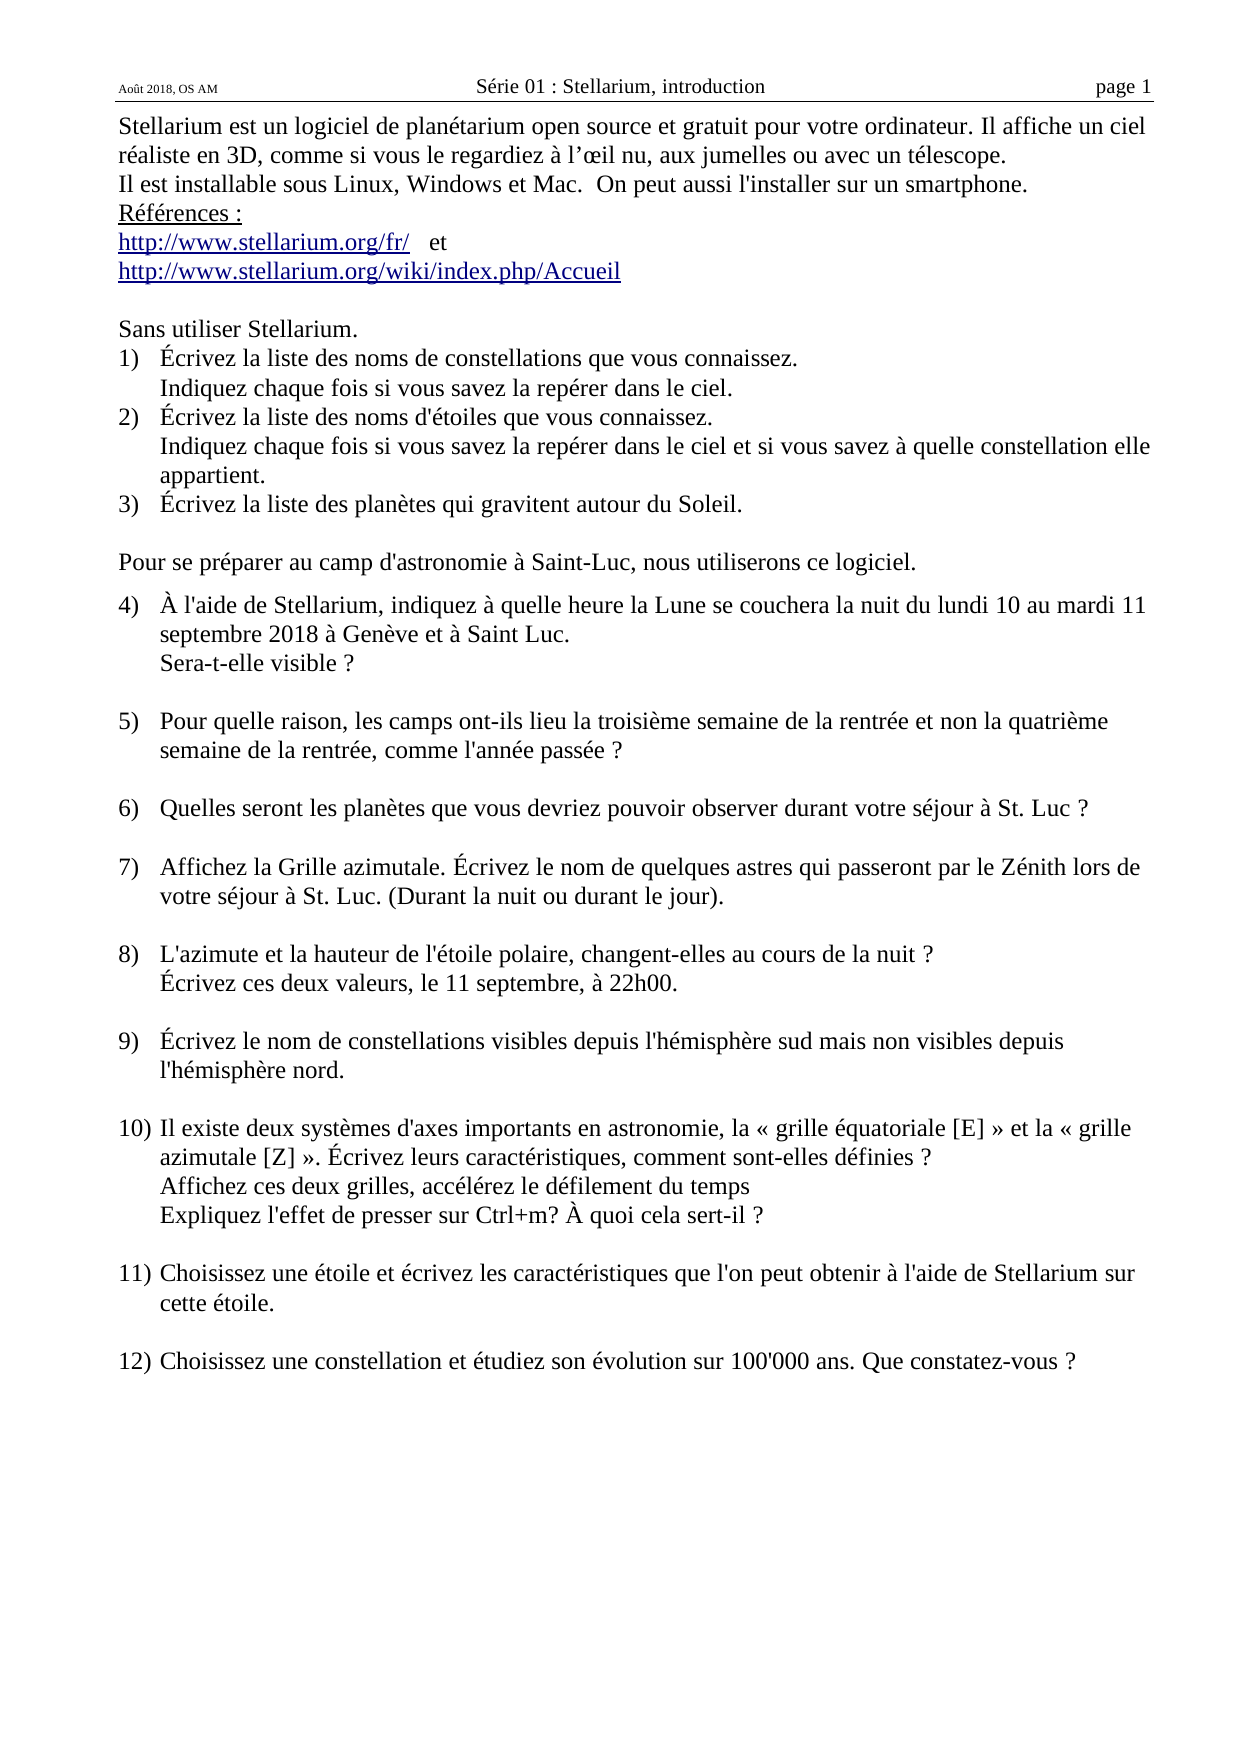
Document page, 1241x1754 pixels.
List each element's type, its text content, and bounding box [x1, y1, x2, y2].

text Pour se préparer au camp d'astronomie à Saint-Luc, nous utiliserons ce logiciel. [118, 547, 1152, 576]
text 11) Choisissez une étoile et écrivez les caractéristiques que l'on peut obtenir à l'aide de Stellarium sur cette étoile. [118, 1258, 1152, 1316]
text Affichez ces deux grilles, accélérez le défilement du temps [118, 1171, 1152, 1200]
text 8) L'azimute et la hauteur de l'étoile polaire, changent-elles au cours de la nuit ? [118, 939, 1152, 968]
text Sera-t-elle visible ? [118, 648, 1152, 677]
text 1) Écrivez la liste des noms de constellations que vous connaissez. Indiquez chaque fois si vous savez la repérer dans le ciel. [118, 343, 1152, 401]
text 7) Affichez la Grille azimutale. Écrivez le nom de quelques astres qui passeront par le Zénith lors de votre séjour à St. Luc. (Durant la nuit ou durant le jour). [118, 851, 1152, 909]
text http://www.stellarium.org/wiki/index.php/Accueil [118, 256, 1152, 285]
text Il est installable sous Linux, Windows et Mac. On peut aussi l'installer sur un smartphone. [118, 169, 1152, 198]
text 4) À l'aide de Stellarium, indiquez à quelle heure la Lune se couchera la nuit du lundi 10 au mardi 11 septembre 2018 à Genève et à Saint Luc. [118, 590, 1152, 648]
text 6) Quelles seront les planètes que vous devriez pouvoir observer durant votre séjour à St. Luc ? [118, 793, 1152, 822]
text Références : [118, 198, 1152, 227]
text 3) Écrivez la liste des planètes qui gravitent autour du Soleil. [118, 489, 1152, 518]
text 10) Il existe deux systèmes d'axes importants en astronomie, la « grille équatoriale [E] » et la « grille azimutale [Z] ». Écrivez leurs caractéristiques, comment sont-elles définies ? [118, 1113, 1152, 1171]
text 12) Choisissez une constellation et étudiez son évolution sur 100'000 ans. Que constatez-vous ? [118, 1346, 1152, 1374]
text 2) Écrivez la liste des noms d'étoiles que vous connaissez. [118, 401, 1152, 431]
text Stellarium est un logiciel de planétarium open source et gratuit pour votre ordinateur. Il affiche un ciel réaliste en 3D, comme si vous le regardiez à l’œil nu, aux jumelles ou avec un télescope. [118, 111, 1152, 169]
text Expliquez l'effet de presser sur Ctrl+m? À quoi cela sert-il ? [118, 1200, 1152, 1229]
text 5) Pour quelle raison, les camps ont-ils lieu la troisième semaine de la rentrée et non la quatrième semaine de la rentrée, comme l'année passée ? [118, 706, 1152, 764]
text Indiquez chaque fois si vous savez la repérer dans le ciel et si vous savez à quelle constellation elle appartient. [118, 431, 1152, 489]
text Écrivez ces deux valeurs, le 11 septembre, à 22h00. [118, 968, 1152, 997]
text 9) Écrivez le nom de constellations visibles depuis l'hémisphère sud mais non visibles depuis l'hémisphère nord. [118, 1026, 1152, 1084]
text Sans utiliser Stellarium. [118, 314, 1152, 343]
text http://www.stellarium.org/fr/ et [118, 227, 1152, 256]
